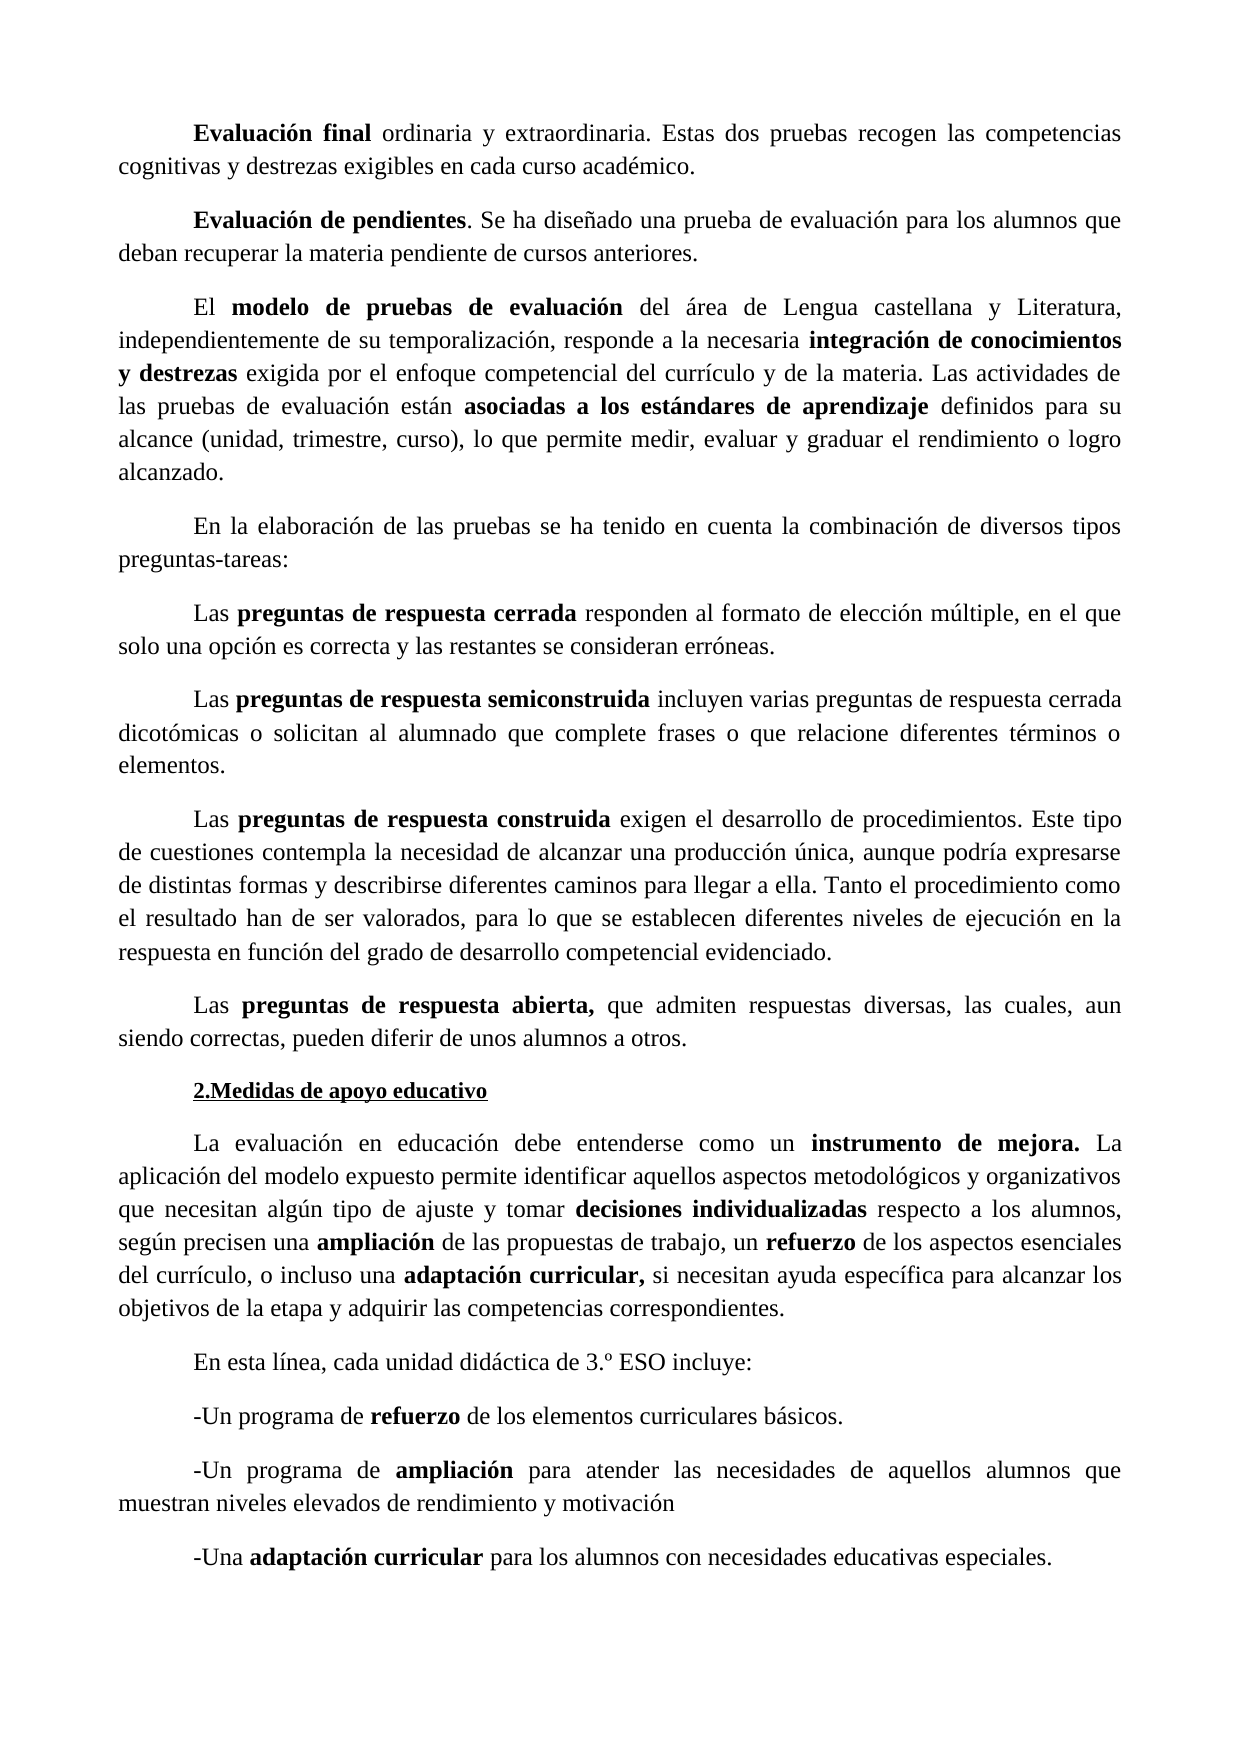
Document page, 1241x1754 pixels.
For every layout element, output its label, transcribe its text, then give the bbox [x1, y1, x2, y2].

text El modelo de pruebas de evaluación del área de Lengua castellana y Literatura, independientemente de su temporalización, responde a la necesaria integración de conocimientos y destrezas exigida por el enfoque competencial del currículo y de la materia. Las actividades de las pruebas de evaluación están asociadas a los estándares de aprendizaje definidos para su alcance (unidad, trimestre, curso), lo que permite medir, evaluar y graduar el rendimiento o logro alcanzado. [118, 292, 1122, 486]
text La evaluación en educación debe entenderse como un instrumento de mejora. La aplicación del modelo expuesto permite identificar aquellos aspectos metodológicos y organizativos que necesitan algún tipo de ajuste y tomar decisiones individualizadas respecto a los alumnos, según precisen una ampliación de las propuestas de trabajo, un refuerzo de los aspectos esenciales del currículo, o incluso una adaptación curricular, si necesitan ayuda específica para alcanzar los objetivos de la etapa y adquirir las competencias correspondientes. [118, 1128, 1122, 1322]
text Evaluación final ordinaria y extraordinaria. Estas dos pruebas recogen las competencias cognitivas y destrezas exigibles en cada curso académico. [118, 118, 1122, 180]
text Las preguntas de respuesta abierta, que admiten respuestas diversas, las cuales, aun siendo correctas, pueden diferir de unos alumnos a otros. [118, 990, 1122, 1052]
text Las preguntas de respuesta construida exigen el desarrollo de procedimientos. Este tipo de cuestiones contempla la necesidad de alcanzar una producción única, aunque podría expresarse de distintas formas y describirse diferentes caminos para llegar a ella. Tanto el procedimiento como el resultado han de ser valorados, para lo que se establecen diferentes niveles de ejecución en la respuesta en función del grado de desarrollo competencial evidenciado. [118, 804, 1122, 965]
text -Un programa de ampliación para atender las necesidades de aquellos alumnos que muestran niveles elevados de rendimiento y motivación [118, 1455, 1122, 1517]
text Evaluación de pendientes. Se ha diseñado una prueba de evaluación para los alumnos que deban recuperar la materia pendiente de cursos anteriores. [118, 205, 1122, 267]
text -Una adaptación curricular para los alumnos con necesidades educativas especiales. [118, 1542, 1122, 1571]
text En la elaboración de las pruebas se ha tenido en cuenta la combinación de diversos tipos preguntas-tareas: [118, 511, 1122, 573]
text 2.Medidas de apoyo educativo [193, 1077, 1122, 1104]
text Las preguntas de respuesta cerrada responden al formato de elección múltiple, en el que solo una opción es correcta y las restantes se consideran erróneas. [118, 598, 1122, 659]
text En esta línea, cada unidad didáctica de 3.º ESO incluye: [118, 1347, 1122, 1376]
text -Un programa de refuerzo de los elementos curriculares básicos. [118, 1401, 1122, 1430]
text Las preguntas de respuesta semiconstruida incluyen varias preguntas de respuesta cerrada dicotómicas o solicitan al alumnado que complete frases o que relacione diferentes términos o elementos. [118, 684, 1122, 779]
